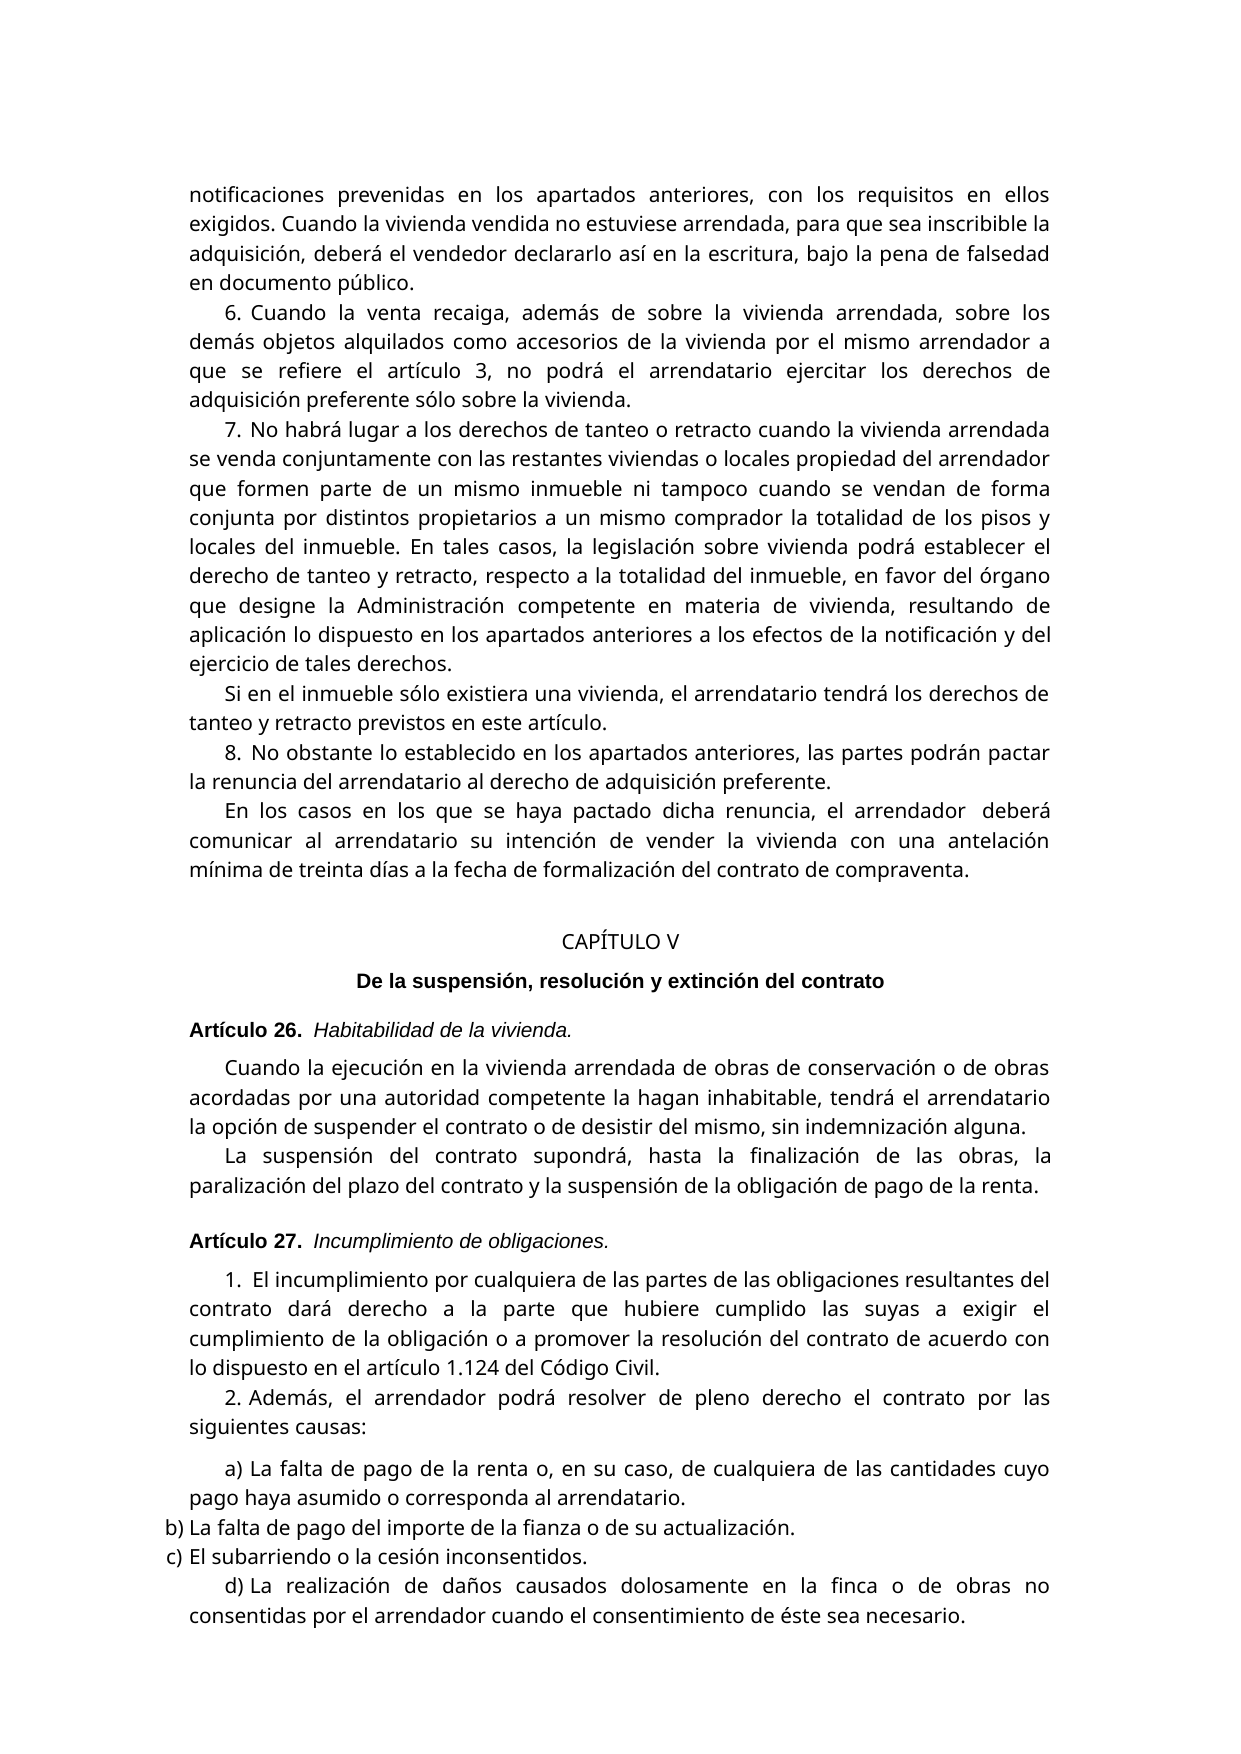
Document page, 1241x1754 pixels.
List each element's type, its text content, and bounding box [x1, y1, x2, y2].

text Cuando la ejecución en la vivienda arrendada de obras de conservación o de obras acordadas por una autoridad competente la hagan inhabitable, tendrá el arrendatario la opción de suspender el contrato o de desistir del mismo, sin indemnización alguna. [189, 1053, 1051, 1141]
list La falta de pago del importe de la fianza o de su actualización. [164, 1513, 1184, 1541]
text Si en el inmueble sólo existiera una vivienda, el arrendatario tendrá los derechos de tanteo y retracto previstos en este artículo. [189, 679, 1051, 737]
list El incumplimiento por cualquiera de las partes de las obligaciones resultantes del contrato dará derecho a la parte que hubiere cumplido las suyas a exigir el cumplimiento de la obligación o a promover la resolución del contrato de acuerdo con lo dispuesto en el artículo 1.124 del Código Civil. [189, 1265, 1051, 1382]
list No obstante lo establecido en los apartados anteriores, las partes podrán pactar la renuncia del arrendatario al derecho de adquisición preferente. [189, 738, 1051, 796]
list Cuando la venta recaiga, además de sobre la vivienda arrendada, sobre los demás objetos alquilados como accesorios de la vivienda por el mismo arrendador a que se refiere el artículo 3, no podrá el arrendatario ejercitar los derechos de adquisición preferente sólo sobre la vivienda. [189, 298, 1051, 414]
list Además, el arrendador podrá resolver de pleno derecho el contrato por las siguientes causas: [189, 1383, 1051, 1440]
text notificaciones prevenidas en los apartados anteriores, con los requisitos en ellos exigidos. Cuando la vivienda vendida no estuviese arrendada, para que sea inscribible la adquisición, deberá el vendedor declararlo así en la escritura, bajo la pena de falsedad en documento público. [189, 180, 1051, 297]
text Artículo 26. Habitabilidad de la vivienda. [189, 1017, 1184, 1041]
text En los casos en los que se haya pactado dicha renuncia, el arrendador deberá comunicar al arrendatario su intención de vender la vivienda con una antelación mínima de treinta días a la fecha de formalización del contrato de compraventa. [189, 797, 1051, 884]
list No habrá lugar a los derechos de tanteo o retracto cuando la vivienda arrendada se venda conjuntamente con las restantes viviendas o locales propiedad del arrendador que formen parte de un mismo inmueble ni tampoco cuando se vendan de forma conjunta por distintos propietarios a un mismo comprador la totalidad de los pisos y locales del inmueble. En tales casos, la legislación sobre vivienda podrá establecer el derecho de tanteo y retracto, respecto a la totalidad del inmueble, en favor del órgano que designe la Administración competente en materia de vivienda, resultando de aplicación lo dispuesto en los apartados anteriores a los efectos de la notificación y del ejercicio de tales derechos. [189, 415, 1051, 678]
text La suspensión del contrato supondrá, hasta la finalización de las obras, la paralización del plazo del contrato y la suspensión de la obligación de pago de la renta. [189, 1142, 1051, 1199]
list La falta de pago de la renta o, en su caso, de cualquiera de las cantidades cuyo pago haya asumido o corresponda al arrendatario. [189, 1454, 1051, 1512]
subtitle De la suspensión, resolución y extinción del contrato [347, 969, 894, 993]
list El subarriendo o la cesión inconsentidos. [166, 1542, 1184, 1571]
list La realización de daños causados dolosamente en la finca o de obras no consentidas por el arrendador cuando el consentimiento de éste sea necesario. [189, 1572, 1051, 1629]
text CAPÍTULO V [396, 927, 844, 956]
text Artículo 27. Incumplimiento de obligaciones. [189, 1229, 1184, 1253]
